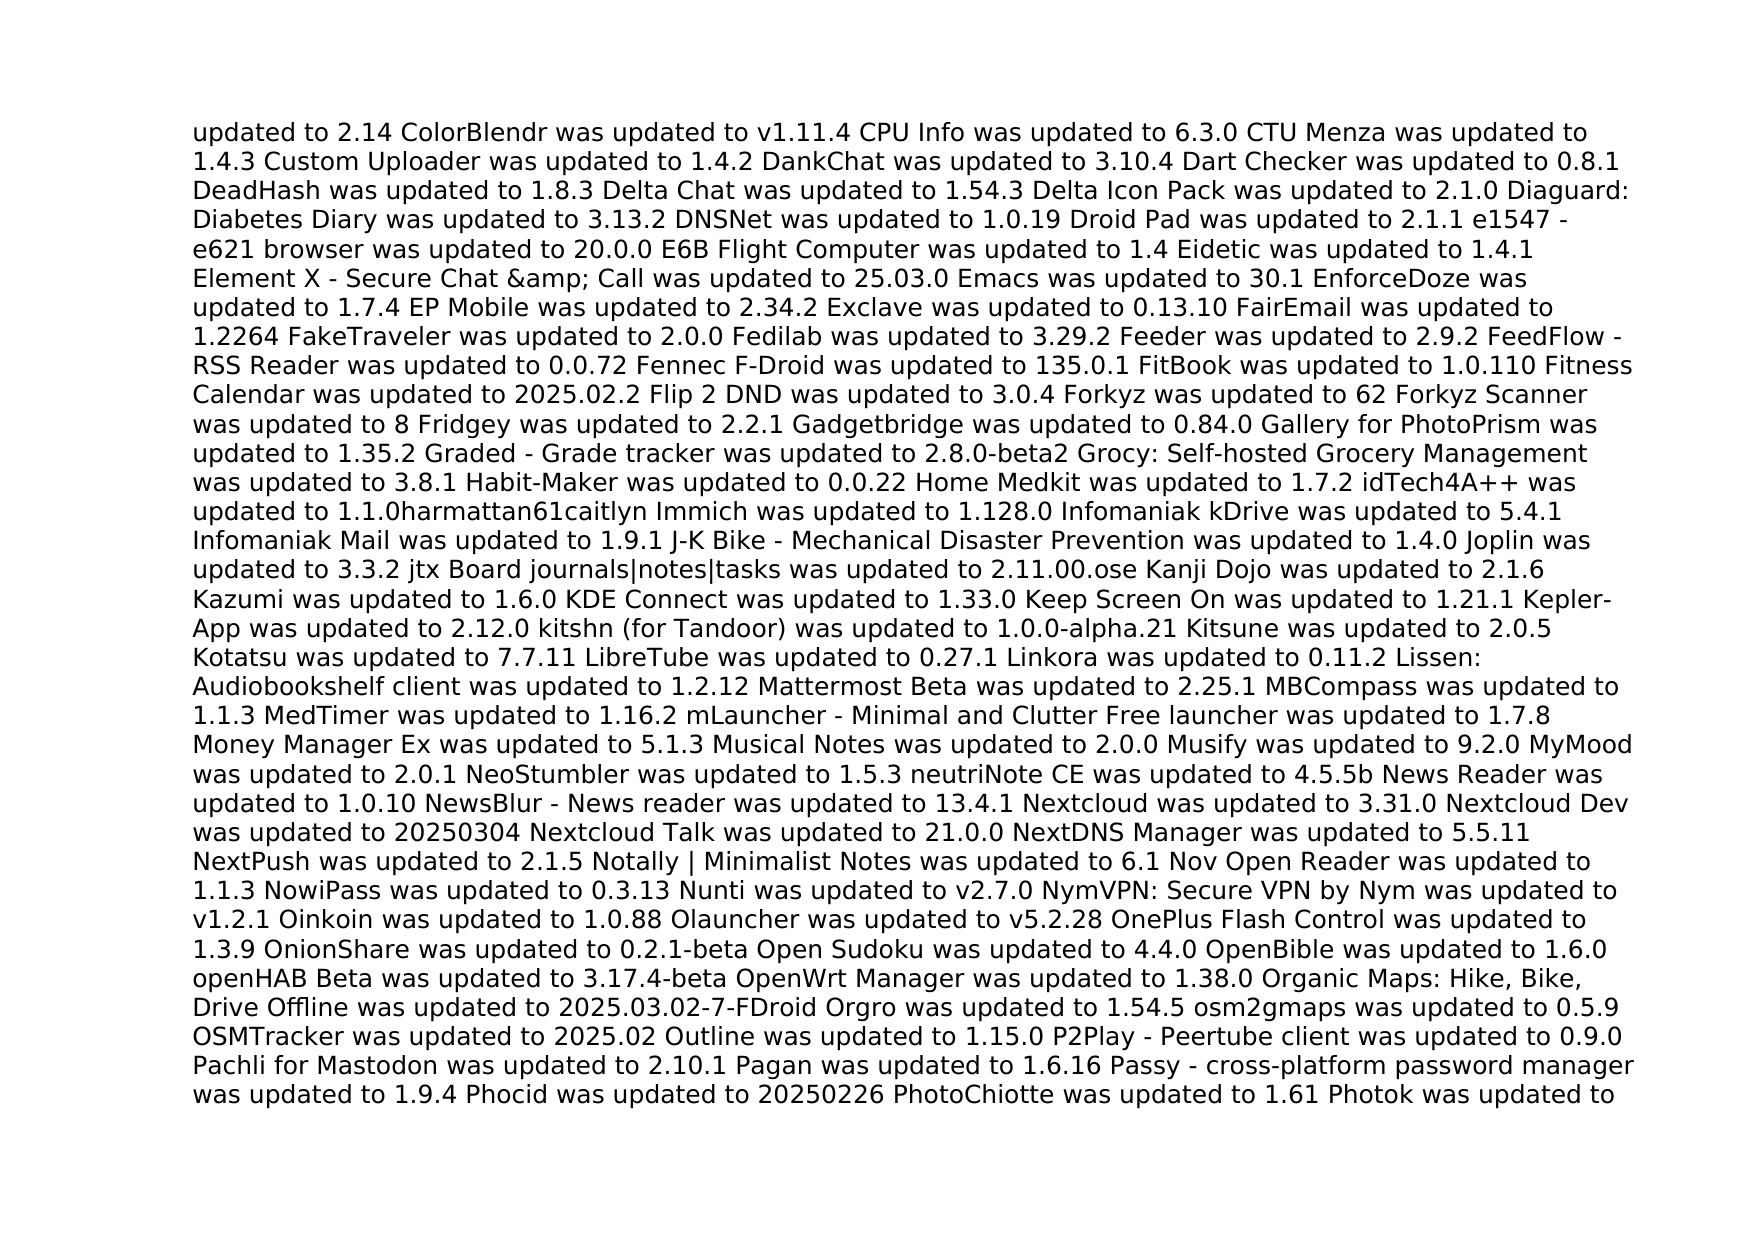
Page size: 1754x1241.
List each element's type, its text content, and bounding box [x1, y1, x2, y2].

list updated to 2.14 ColorBlendr was updated to v1.11.4 CPU Info was updated to 6.3.0 CTU Menza was updated to 1.4.3 Custom Uploader was updated to 1.4.2 DankChat was updated to 3.10.4 Dart Checker was updated to 0.8.1 DeadHash was updated to 1.8.3 Delta Chat was updated to 1.54.3 Delta Icon Pack was updated to 2.1.0 Diaguard: Diabetes Diary was updated to 3.13.2 DNSNet was updated to 1.0.19 Droid Pad was updated to 2.1.1 e1547 - e621 browser was updated to 20.0.0 E6B Flight Computer was updated to 1.4 Eidetic was updated to 1.4.1 Element X - Secure Chat &amp; Call was updated to 25.03.0 Emacs was updated to 30.1 EnforceDoze was updated to 1.7.4 EP Mobile was updated to 2.34.2 Exclave was updated to 0.13.10 FairEmail was updated to 1.2264 FakeTraveler was updated to 2.0.0 Fedilab was updated to 3.29.2 Feeder was updated to 2.9.2 FeedFlow - RSS Reader was updated to 0.0.72 Fennec F-Droid was updated to 135.0.1 FitBook was updated to 1.0.110 Fitness Calendar was updated to 2025.02.2 Flip 2 DND was updated to 3.0.4 Forkyz was updated to 62 Forkyz Scanner was updated to 8 Fridgey was updated to 2.2.1 Gadgetbridge was updated to 0.84.0 Gallery for PhotoPrism was updated to 1.35.2 Graded - Grade tracker was updated to 2.8.0-beta2 Grocy: Self-hosted Grocery Management was updated to 3.8.1 Habit-Maker was updated to 0.0.22 Home Medkit was updated to 1.7.2 idTech4A++ was updated to 1.1.0harmattan61caitlyn Immich was updated to 1.128.0 Infomaniak kDrive was updated to 5.4.1 Infomaniak Mail was updated to 1.9.1 J-K Bike - Mechanical Disaster Prevention was updated to 1.4.0 Joplin was updated to 3.3.2 jtx Board journals|notes|tasks was updated to 2.11.00.ose Kanji Dojo was updated to 2.1.6 Kazumi was updated to 1.6.0 KDE Connect was updated to 1.33.0 Keep Screen On was updated to 1.21.1 Kepler-App was updated to 2.12.0 kitshn (for Tandoor) was updated to 1.0.0-alpha.21 Kitsune was updated to 2.0.5 Kotatsu was updated to 7.7.11 LibreTube was updated to 0.27.1 Linkora was updated to 0.11.2 Lissen: Audiobookshelf client was updated to 1.2.12 Mattermost Beta was updated to 2.25.1 MBCompass was updated to 1.1.3 MedTimer was updated to 1.16.2 mLauncher - Minimal and Clutter Free launcher was updated to 1.7.8 Money Manager Ex was updated to 5.1.3 Musical Notes was updated to 2.0.0 Musify was updated to 9.2.0 MyMood was updated to 2.0.1 NeoStumbler was updated to 1.5.3 neutriNote CE was updated to 4.5.5b News Reader was updated to 1.0.10 NewsBlur - News reader was updated to 13.4.1 Nextcloud was updated to 3.31.0 Nextcloud Dev was updated to 20250304 Nextcloud Talk was updated to 21.0.0 NextDNS Manager was updated to 5.5.11 NextPush was updated to 2.1.5 Notally | Minimalist Notes was updated to 6.1 Nov Open Reader was updated to 1.1.3 NowiPass was updated to 0.3.13 Nunti was updated to v2.7.0 NymVPN: Secure VPN by Nym was updated to v1.2.1 Oinkoin was updated to 1.0.88 Olauncher was updated to v5.2.28 OnePlus Flash Control was updated to 1.3.9 OnionShare was updated to 0.2.1-beta Open Sudoku was updated to 4.4.0 OpenBible was updated to 1.6.0 openHAB Beta was updated to 3.17.4-beta OpenWrt Manager was updated to 1.38.0 Organic Maps: Hike, Bike, Drive Offline was updated to 2025.03.02-7-FDroid Orgro was updated to 1.54.5 osm2gmaps was updated to 0.5.9 OSMTracker was updated to 2025.02 Outline was updated to 1.15.0 P2Play - Peertube client was updated to 0.9.0 Pachli for Mastodon was updated to 2.10.1 Pagan was updated to 1.6.16 Passy - cross-platform password manager was updated to 1.9.4 Phocid was updated to 20250226 PhotoChiotte was updated to 1.61 Photok was updated to [177, 118, 1636, 1110]
